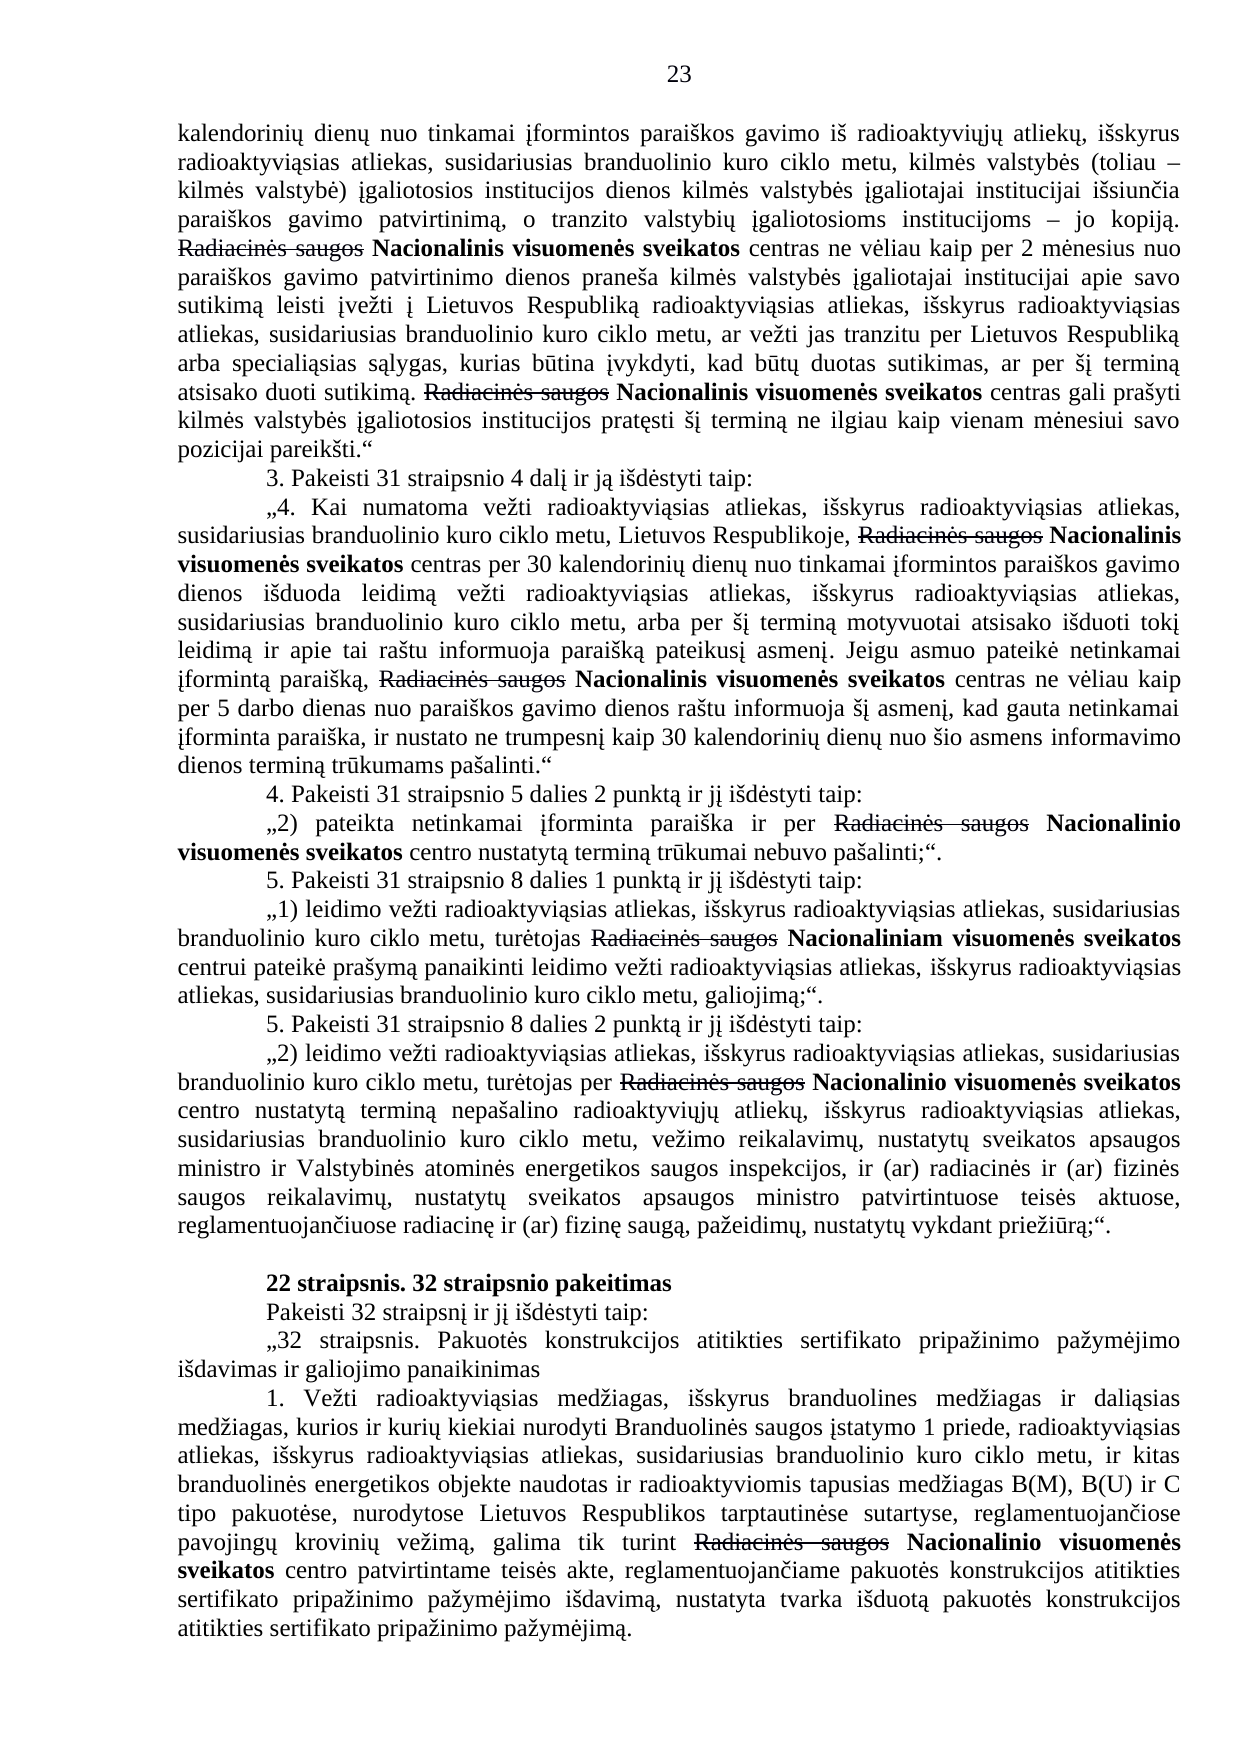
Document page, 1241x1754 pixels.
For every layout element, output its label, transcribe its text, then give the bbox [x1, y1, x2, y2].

text kalendorinių dienų nuo tinkamai įformintos paraiškos gavimo iš radioaktyviųjų atliekų, išskyrus radioaktyviąsias atliekas, susidariusias branduolinio kuro ciklo metu, kilmės valstybės (toliau – kilmės valstybė) įgaliotosios institucijos dienos kilmės valstybės įgaliotajai institucijai išsiunčia paraiškos gavimo patvirtinimą, o tranzito valstybių įgaliotosioms institucijoms – jo kopiją. Radiacinės saugos Nacionalinis visuomenės sveikatos centras ne vėliau kaip per 2 mėnesius nuo paraiškos gavimo patvirtinimo dienos praneša kilmės valstybės įgaliotajai institucijai apie savo sutikimą leisti įvežti į Lietuvos Respubliką radioaktyviąsias atliekas, išskyrus radioaktyviąsias atliekas, susidariusias branduolinio kuro ciklo metu, ar vežti jas tranzitu per Lietuvos Respubliką arba specialiąsias sąlygas, kurias būtina įvykdyti, kad būtų duotas sutikimas, ar per šį terminą atsisako duoti sutikimą. Radiacinės saugos Nacionalinis visuomenės sveikatos centras gali prašyti kilmės valstybės įgaliotosios institucijos pratęsti šį terminą ne ilgiau kaip vienam mėnesiui savo pozicijai pareikšti.“ [177, 118, 1181, 463]
text „2) leidimo vežti radioaktyviąsias atliekas, išskyrus radioaktyviąsias atliekas, susidariusias branduolinio kuro ciklo metu, turėtojas per Radiacinės saugos Nacionalinio visuomenės sveikatos centro nustatytą terminą nepašalino radioaktyviųjų atliekų, išskyrus radioaktyviąsias atliekas, susidariusias branduolinio kuro ciklo metu, vežimo reikalavimų, nustatytų sveikatos apsaugos ministro ir Valstybinės atominės energetikos saugos inspekcijos, ir (ar) radiacinės ir (ar) fizinės saugos reikalavimų, nustatytų sveikatos apsaugos ministro patvirtintuose teisės aktuose, reglamentuojančiuose radiacinę ir (ar) fizinę saugą, pažeidimų, nustatytų vykdant priežiūrą;“. [177, 1038, 1181, 1239]
text 4. Pakeisti 31 straipsnio 5 dalies 2 punktą ir jį išdėstyti taip: [177, 779, 1181, 808]
text 1. Vežti radioaktyviąsias medžiagas, išskyrus branduolines medžiagas ir daliąsias medžiagas, kurios ir kurių kiekiai nurodyti Branduolinės saugos įstatymo 1 priede, radioaktyviąsias atliekas, išskyrus radioaktyviąsias atliekas, susidariusias branduolinio kuro ciklo metu, ir kitas branduolinės energetikos objekte naudotas ir radioaktyviomis tapusias medžiagas B(M), B(U) ir C tipo pakuotėse, nurodytose Lietuvos Respublikos tarptautinėse sutartyse, reglamentuojančiose pavojingų krovinių vežimą, galima tik turint Radiacinės saugos Nacionalinio visuomenės sveikatos centro patvirtintame teisės akte, reglamentuojančiame pakuotės konstrukcijos atitikties sertifikato pripažinimo pažymėjimo išdavimą, nustatyta tvarka išduotą pakuotės konstrukcijos atitikties sertifikato pripažinimo pažymėjimą. [177, 1383, 1181, 1642]
text „32 straipsnis. Pakuotės konstrukcijos atitikties sertifikato pripažinimo pažymėjimo išdavimas ir galiojimo panaikinimas [177, 1326, 1181, 1383]
text 3. Pakeisti 31 straipsnio 4 dalį ir ją išdėstyti taip: [177, 463, 1181, 492]
text 5. Pakeisti 31 straipsnio 8 dalies 1 punktą ir jį išdėstyti taip: [177, 866, 1181, 894]
text „4. Kai numatoma vežti radioaktyviąsias atliekas, išskyrus radioaktyviąsias atliekas, susidariusias branduolinio kuro ciklo metu, Lietuvos Respublikoje, Radiacinės saugos Nacionalinis visuomenės sveikatos centras per 30 kalendorinių dienų nuo tinkamai įformintos paraiškos gavimo dienos išduoda leidimą vežti radioaktyviąsias atliekas, išskyrus radioaktyviąsias atliekas, susidariusias branduolinio kuro ciklo metu, arba per šį terminą motyvuotai atsisako išduoti tokį leidimą ir apie tai raštu informuoja paraišką pateikusį asmenį. Jeigu asmuo pateikė netinkamai įformintą paraišką, Radiacinės saugos Nacionalinis visuomenės sveikatos centras ne vėliau kaip per 5 darbo dienas nuo paraiškos gavimo dienos raštu informuoja šį asmenį, kad gauta netinkamai įforminta paraiška, ir nustato ne trumpesnį kaip 30 kalendorinių dienų nuo šio asmens informavimo dienos terminą trūkumams pašalinti.“ [177, 492, 1181, 779]
text „2) pateikta netinkamai įforminta paraiška ir per Radiacinės saugos Nacionalinio visuomenės sveikatos centro nustatytą terminą trūkumai nebuvo pašalinti;“. [177, 808, 1181, 866]
text 22 straipsnis. 32 straipsnio pakeitimas [177, 1268, 1181, 1297]
text 5. Pakeisti 31 straipsnio 8 dalies 2 punktą ir jį išdėstyti taip: [177, 1009, 1181, 1038]
text „1) leidimo vežti radioaktyviąsias atliekas, išskyrus radioaktyviąsias atliekas, susidariusias branduolinio kuro ciklo metu, turėtojas Radiacinės saugos Nacionaliniam visuomenės sveikatos centrui pateikė prašymą panaikinti leidimo vežti radioaktyviąsias atliekas, išskyrus radioaktyviąsias atliekas, susidariusias branduolinio kuro ciklo metu, galiojimą;“. [177, 894, 1181, 1009]
text Pakeisti 32 straipsnį ir jį išdėstyti taip: [177, 1297, 1181, 1326]
